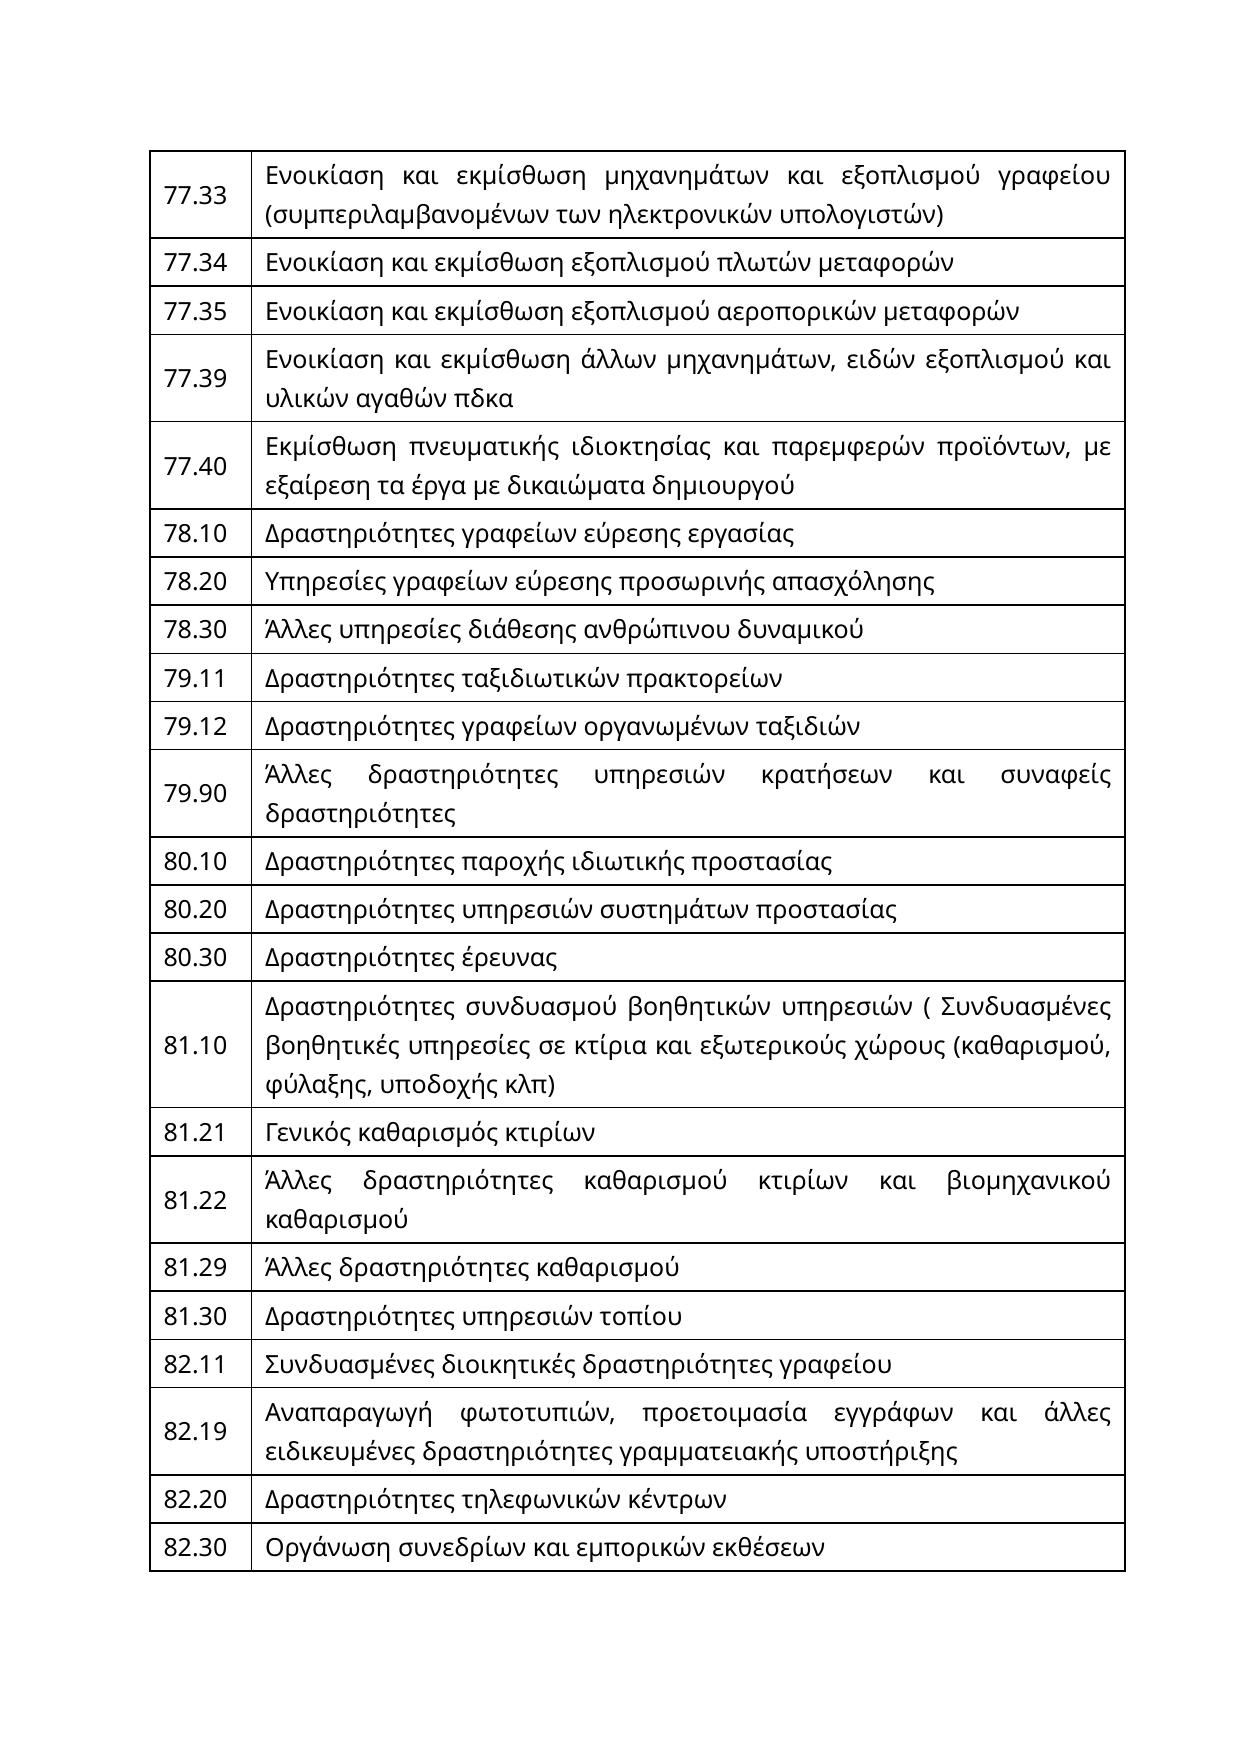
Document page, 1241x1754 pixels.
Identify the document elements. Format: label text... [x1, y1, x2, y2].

table_cell 82.30 [151, 1524, 251, 1570]
table_cell 78.30 [151, 606, 251, 652]
table_cell Ενοικίαση και εκμίσθωση εξοπλισμού αεροπορικών μεταφορών [252, 287, 1124, 333]
table_cell 77.33 [151, 152, 251, 237]
table_cell 81.21 [151, 1108, 251, 1155]
table_cell 78.20 [151, 558, 251, 604]
table_cell Άλλες δραστηριότητες καθαρισμού κτιρίων και βιομηχανικού καθαρισμού [252, 1157, 1124, 1242]
table_cell Δραστηριότητες ταξιδιωτικών πρακτορείων [252, 654, 1124, 701]
table_cell Ενοικίαση και εκμίσθωση άλλων μηχανημάτων, ειδών εξοπλισμού και υλικών αγαθών πδκα [252, 335, 1124, 421]
table_cell 82.20 [151, 1476, 251, 1522]
table_cell 77.34 [151, 239, 251, 285]
table_cell Συνδυασμένες διοικητικές δραστηριότητες γραφείου [252, 1340, 1124, 1387]
table_cell 81.22 [151, 1157, 251, 1242]
table_cell Δραστηριότητες παροχής ιδιωτικής προστασίας [252, 838, 1124, 884]
table_cell 79.11 [151, 654, 251, 701]
table_cell Δραστηριότητες συνδυασμού βοηθητικών υπηρεσιών ( Συνδυασμένες βοηθητικές υπηρεσίες σε κτίρια και εξωτερικούς χώρους (καθαρισμού, φύλαξης, υποδοχής κλπ) [252, 982, 1124, 1107]
table_cell Δραστηριότητες υπηρεσιών συστημάτων προστασίας [252, 886, 1124, 932]
table_cell Υπηρεσίες γραφείων εύρεσης προσωρινής απασχόλησης [252, 558, 1124, 604]
table_cell Άλλες υπηρεσίες διάθεσης ανθρώπινου δυναμικού [252, 606, 1124, 652]
table_cell Γενικός καθαρισμός κτιρίων [252, 1108, 1124, 1155]
table_cell 77.39 [151, 335, 251, 421]
table_cell 80.10 [151, 838, 251, 884]
table_cell Ενοικίαση και εκμίσθωση μηχανημάτων και εξοπλισμού γραφείου (συμπεριλαμβανομένων των ηλεκτρονικών υπολογιστών) [252, 152, 1124, 237]
table_cell 78.10 [151, 510, 251, 556]
table_cell 81.29 [151, 1244, 251, 1290]
table_cell 79.12 [151, 702, 251, 749]
table_cell 77.40 [151, 422, 251, 508]
table_cell Άλλες δραστηριότητες υπηρεσιών κρατήσεων και συναφείς δραστηριότητες [252, 750, 1124, 836]
table_cell 80.20 [151, 886, 251, 932]
table_cell 82.11 [151, 1340, 251, 1387]
table_cell Ενοικίαση και εκμίσθωση εξοπλισμού πλωτών μεταφορών [252, 239, 1124, 285]
table_cell Εκμίσθωση πνευματικής ιδιοκτησίας και παρεμφερών προϊόντων, με εξαίρεση τα έργα με δικαιώματα δημιουργού [252, 422, 1124, 508]
table_cell Αναπαραγωγή φωτοτυπιών, προετοιμασία εγγράφων και άλλες ειδικευμένες δραστηριότητες γραμματειακής υποστήριξης [252, 1388, 1124, 1474]
table_cell 82.19 [151, 1388, 251, 1474]
table_cell Οργάνωση συνεδρίων και εμπορικών εκθέσεων [252, 1524, 1124, 1570]
table_cell 80.30 [151, 934, 251, 980]
table_cell Δραστηριότητες τηλεφωνικών κέντρων [252, 1476, 1124, 1522]
table_cell 77.35 [151, 287, 251, 333]
table_cell Άλλες δραστηριότητες καθαρισμού [252, 1244, 1124, 1290]
table_cell 79.90 [151, 750, 251, 836]
table_cell Δραστηριότητες υπηρεσιών τοπίου [252, 1292, 1124, 1338]
table_cell Δραστηριότητες γραφείων οργανωμένων ταξιδιών [252, 702, 1124, 749]
table_cell Δραστηριότητες γραφείων εύρεσης εργασίας [252, 510, 1124, 556]
table_cell Δραστηριότητες έρευνας [252, 934, 1124, 980]
table_cell 81.30 [151, 1292, 251, 1338]
table_cell 81.10 [151, 982, 251, 1107]
